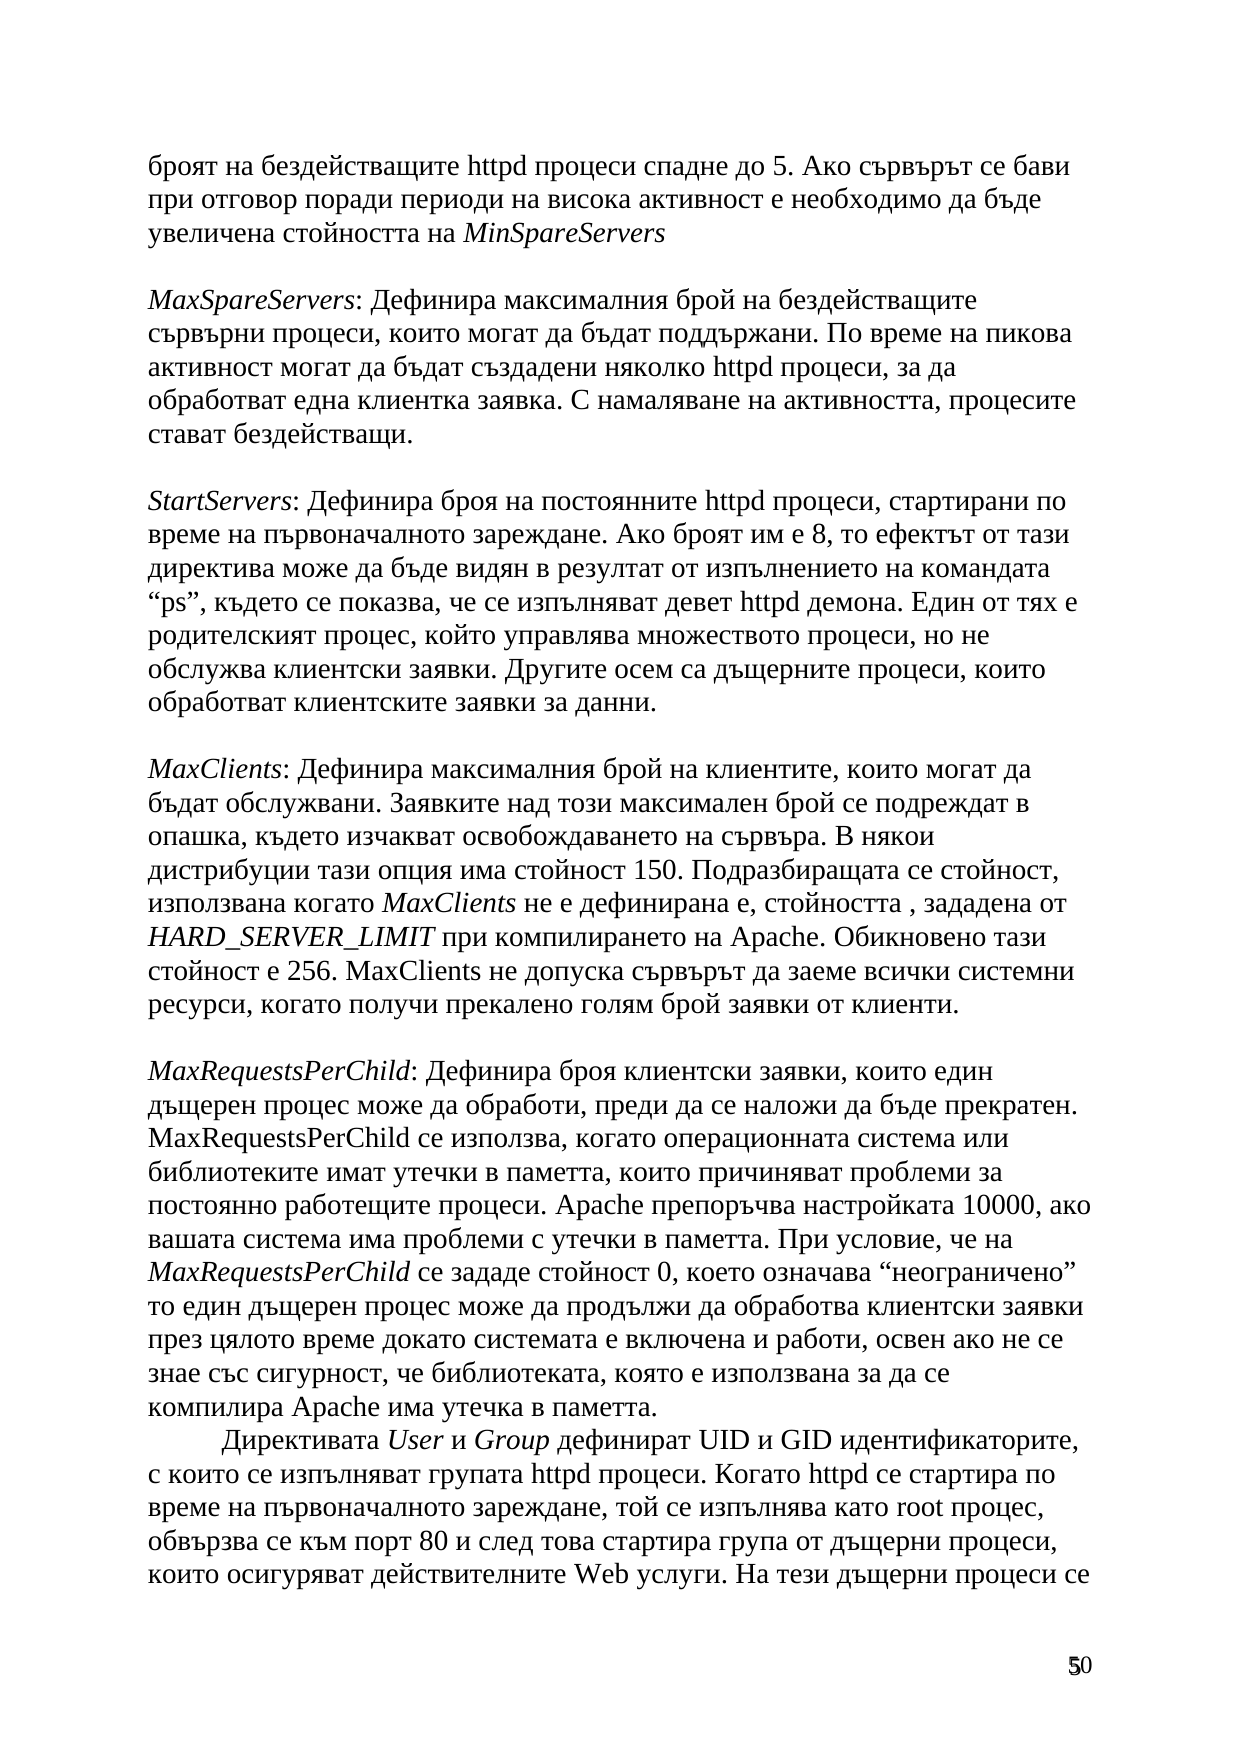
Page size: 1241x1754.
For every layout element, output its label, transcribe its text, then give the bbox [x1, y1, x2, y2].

text броят на бездействащите httpd процеси спадне до 5. Ако сървърът се бави при отговор поради периоди на висока активност е необходимо да бъде увеличена стойността на MinSpareServers [148, 148, 1092, 248]
text StartServers: Дефинира броя на постоянните httpd процеси, стартирани по време на първоначалното зареждане. Ако броят им е 8, то ефектът от тази директива може да бъде видян в резултат от изпълнението на командата “ps”, където се показва, че се изпълняват девет httpd демона. Един от тях е родителският процес, който управлява множеството процеси, но не обслужва клиентски заявки. Другите осем са дъщерните процеси, които обработват клиентските заявки за данни. [148, 483, 1092, 718]
text MaxClients: Дефинира максималния брой на клиентите, които могат да бъдат обслужвани. Заявките над този максимален брой се подреждат в опашка, където изчакват освобождаването на сървъра. В някои дистрибуции тази опция има стойност 150. Подразбиращата се стойност, използвана когато MaxClients не е дефинирана е, стойността , зададена от HARD_SERVER_LIMIT при компилирането на Apache. Обикновено тази стойност е 256. MaxClients не допуска сървърът да заеме всички системни ресурси, когато получи прекалено голям брой заявки от клиенти. [148, 751, 1092, 1020]
text Директивата User и Group дефинират UID и GID идентификаторите, с които се изпълняват групата httpd процеси. Когато httpd се стартира по време на първоначалното зареждане, той се изпълнява като root процес, обвързва се към порт 80 и след това стартира група от дъщерни процеси, които осигуряват действителните Web услуги. На тези дъщерни процеси се [148, 1422, 1092, 1590]
text MaxSpareServers: Дефинира максималния брой на бездействащите сървърни процеси, които могат да бъдат поддържани. По време на пикова активност могат да бъдат създадени няколко httpd процеси, за да обработват една клиентка заявка. С намаляване на активността, процесите стават бездействащи. [148, 282, 1092, 449]
text MaxRequestsPerChild: Дефинира броя клиентски заявки, които един дъщерен процес може да обработи, преди да се наложи да бъде прекратен. MaxRequestsPerChild се използва, когато операционната система или библиотеките имат утечки в паметта, които причиняват проблеми за постоянно работещите процеси. Apache препоръчва настройката 10000, ако вашата система има проблеми с утечки в паметта. При условие, че на MaxRequestsPerChild се зададе стойност 0, което означава “неограничено” то един дъщерен процес може да продължи да обработва клиентски заявки през цялото време докато системата е включена и работи, освен ако не се знае със сигурност, че библиотеката, която е използвана за да се компилира Apache има утечка в паметта. [148, 1053, 1092, 1422]
